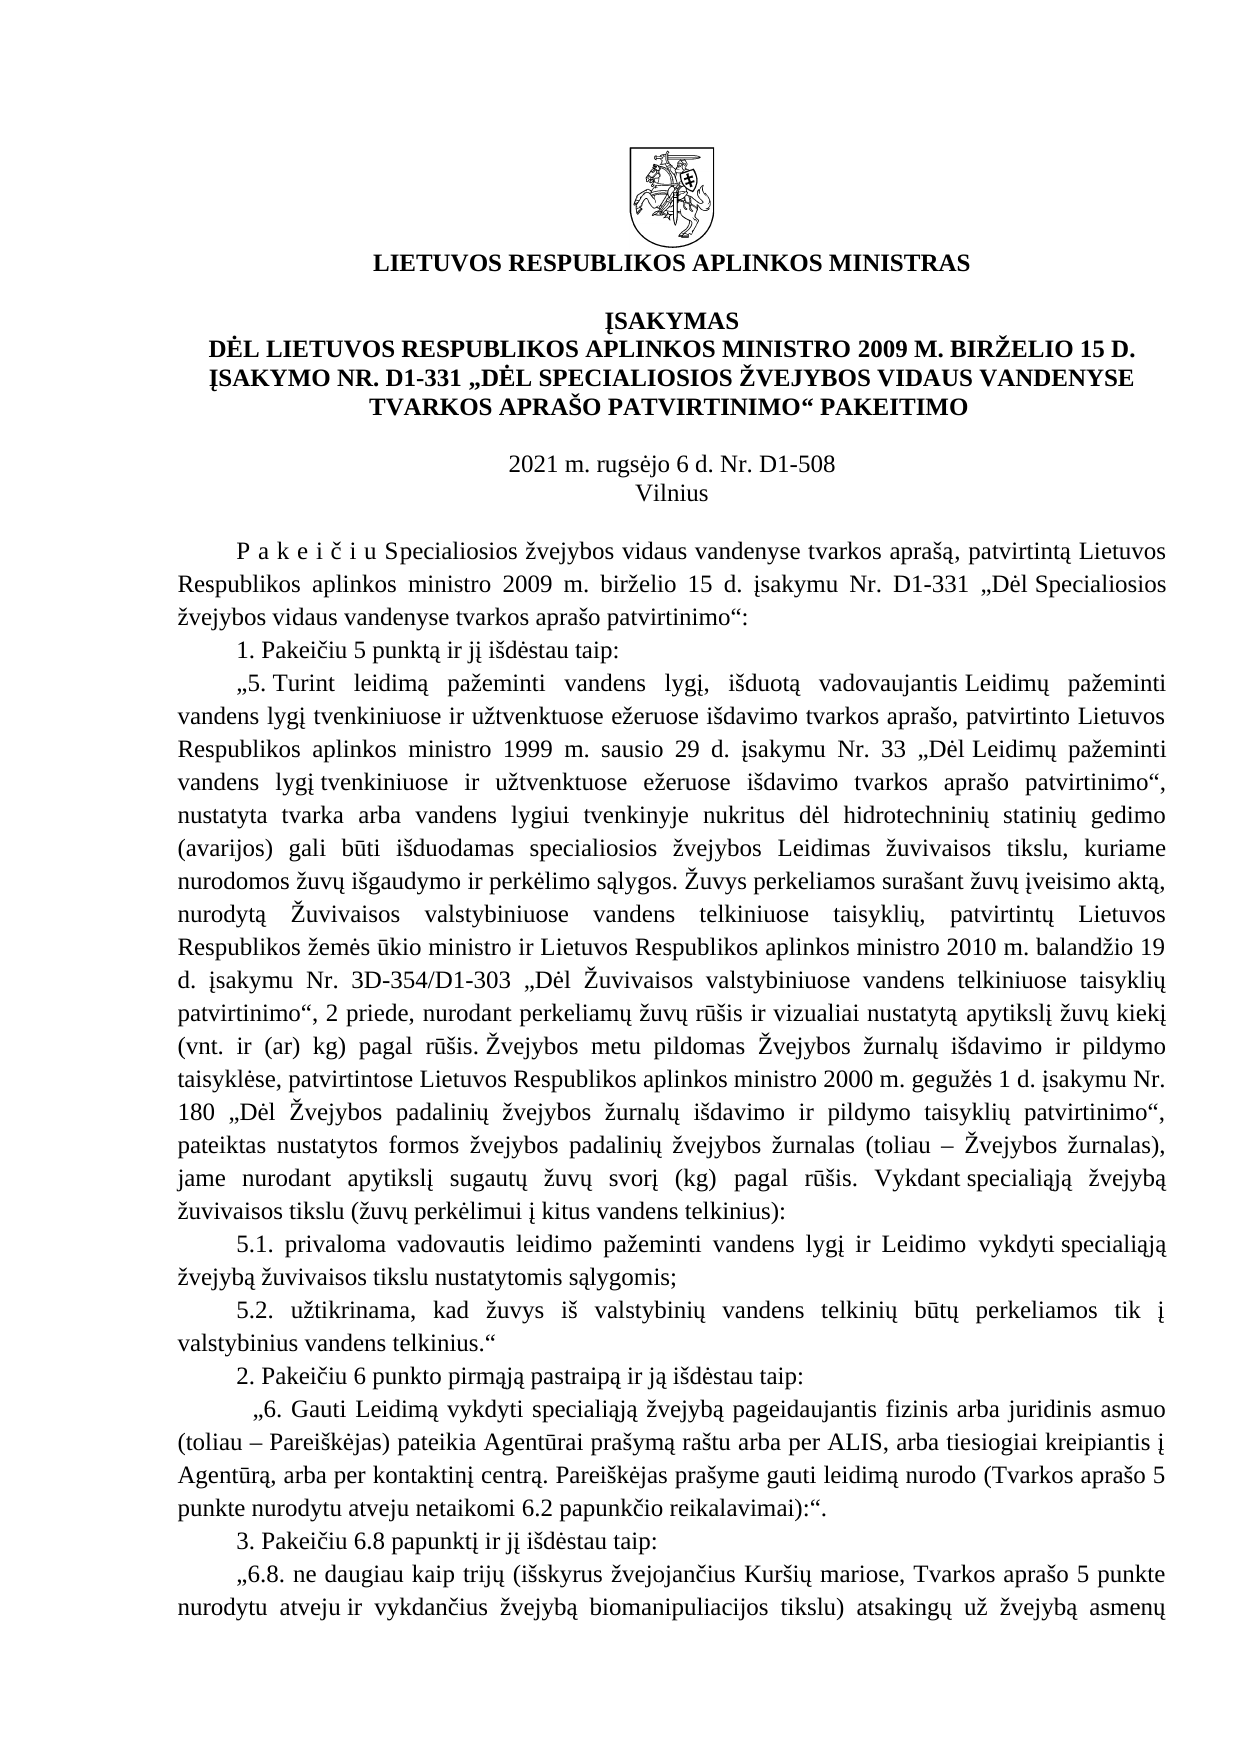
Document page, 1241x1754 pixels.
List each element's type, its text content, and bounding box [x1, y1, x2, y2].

text LIETUVOS RESPUBLIKOS APLINKOS MINISTRAS [177, 248, 1166, 277]
text 5.1. privaloma vadovautis leidimo pažeminti vandens lygį ir Leidimo vykdyti specialiąją žvejybą žuvivaisos tikslu nustatytomis sąlygomis; [177, 1229, 1166, 1291]
text DĖL LIETUVOS RESPUBLIKOS APLINKOS MINISTRO 2009 M. BIRŽELIO 15 D. ĮSAKYMO NR. D1-331 „DĖL SPECIALIOSIOS ŽVEJYBOS VIDAUS VANDENYSE TVARKOS APRAŠO PATVIRTINIMO“ PAKEITIMO [177, 334, 1166, 421]
text 5.2. užtikrinama, kad žuvys iš valstybinių vandens telkinių būtų perkeliamos tik į valstybinius vandens telkinius.“ [177, 1295, 1166, 1357]
text P a k e i č i u Specialiosios žvejybos vidaus vandenyse tvarkos aprašą, patvirtintą Lietuvos Respublikos aplinkos ministro 2009 m. birželio 15 d. įsakymu Nr. D1-331 „Dėl Specialiosios žvejybos vidaus vandenyse tvarkos aprašo patvirtinimo“: [177, 536, 1166, 631]
text 3. Pakeičiu 6.8 papunktį ir jį išdėstau taip: [177, 1526, 1166, 1555]
text 2. Pakeičiu 6 punkto pirmąją pastraipą ir ją išdėstau taip: [177, 1361, 1166, 1390]
text „6.8. ne daugiau kaip trijų (išskyrus žvejojančius Kuršių mariose, Tvarkos aprašo 5 punkte nurodytu atveju ir vykdančius žvejybą biomanipuliacijos tikslu) atsakingų už žvejybą asmenų [177, 1559, 1166, 1621]
text Vilnius [177, 478, 1166, 536]
text „5. Turint leidimą pažeminti vandens lygį, išduotą vadovaujantis Leidimų pažeminti vandens lygį tvenkiniuose ir užtvenktuose ežeruose išdavimo tvarkos aprašo, patvirtinto Lietuvos Respublikos aplinkos ministro 1999 m. sausio 29 d. įsakymu Nr. 33 „Dėl Leidimų pažeminti vandens lygį tvenkiniuose ir užtvenktuose ežeruose išdavimo tvarkos aprašo patvirtinimo“, nustatyta tvarka arba vandens lygiui tvenkinyje nukritus dėl hidrotechninių statinių gedimo (avarijos) gali būti išduodamas specialiosios žvejybos Leidimas žuvivaisos tikslu, kuriame nurodomos žuvų išgaudymo ir perkėlimo sąlygos. Žuvys perkeliamos surašant žuvų įveisimo aktą, nurodytą Žuvivaisos valstybiniuose vandens telkiniuose taisyklių, patvirtintų Lietuvos Respublikos žemės ūkio ministro ir Lietuvos Respublikos aplinkos ministro 2010 m. balandžio 19 d. įsakymu Nr. 3D-354/D1-303 „Dėl Žuvivaisos valstybiniuose vandens telkiniuose taisyklių patvirtinimo“, 2 priede, nurodant perkeliamų žuvų rūšis ir vizualiai nustatytą apytikslį žuvų kiekį (vnt. ir (ar) kg) pagal rūšis. Žvejybos metu pildomas Žvejybos žurnalų išdavimo ir pildymo taisyklėse, patvirtintose Lietuvos Respublikos aplinkos ministro 2000 m. gegužės 1 d. įsakymu Nr. 180 „Dėl Žvejybos padalinių žvejybos žurnalų išdavimo ir pildymo taisyklių patvirtinimo“, pateiktas nustatytos formos žvejybos padalinių žvejybos žurnalas (toliau – Žvejybos žurnalas), jame nurodant apytikslį sugautų žuvų svorį (kg) pagal rūšis. Vykdant specialiąją žvejybą žuvivaisos tikslu (žuvų perkėlimui į kitus vandens telkinius): [177, 668, 1166, 1225]
text 1. Pakeičiu 5 punktą ir jį išdėstau taip: [236, 635, 1166, 663]
text 2021 m. rugsėjo 6 d. Nr. D1-508 [177, 449, 1166, 478]
text „6. Gauti Leidimą vykdyti specialiąją žvejybą pageidaujantis fizinis arba juridinis asmuo (toliau – Pareiškėjas) pateikia Agentūrai prašymą raštu arba per ALIS, arba tiesiogiai kreipiantis į Agentūrą, arba per kontaktinį centrą. Pareiškėjas prašyme gauti leidimą nurodo (Tvarkos aprašo 5 punkte nurodytu atveju netaikomi 6.2 papunkčio reikalavimai):“. [177, 1394, 1166, 1522]
text ĮSAKYMAS [177, 306, 1166, 334]
